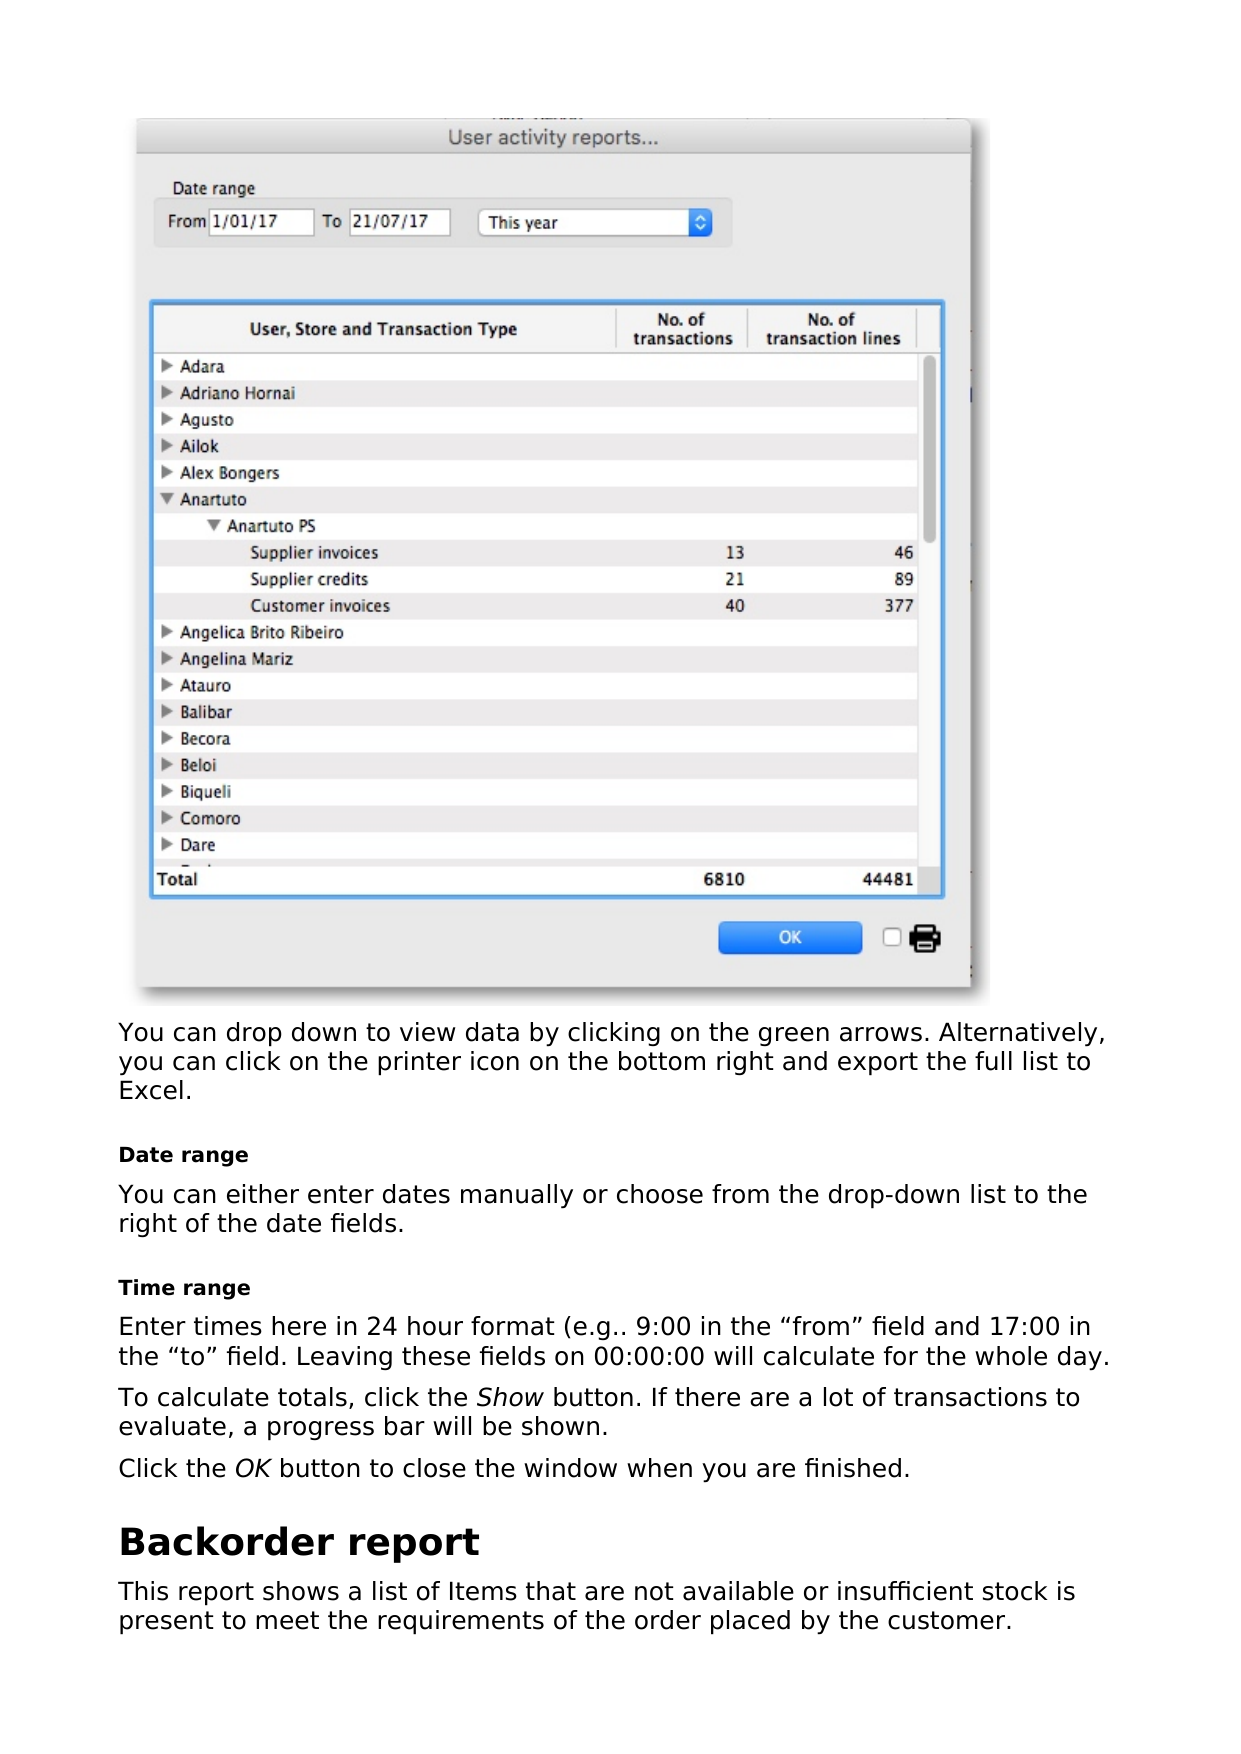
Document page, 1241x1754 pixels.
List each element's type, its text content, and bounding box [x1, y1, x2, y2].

subtitle Time range [118, 1276, 1122, 1300]
text You can either enter dates manually or choose from the drop-down list to the right of the date fields. [118, 1180, 1122, 1238]
text You can drop down to view data by clicking on the green arrows. Alternatively, you can click on the printer icon on the bottom right and export the full list to Excel. [118, 1018, 1122, 1106]
text Click the OK button to close the window when you are finished. [118, 1454, 1122, 1483]
text This report shows a list of Items that are not available or insufficient stock is present to meet the requirements of the order placed by the customer. [118, 1577, 1122, 1635]
subtitle Date range [118, 1143, 1122, 1167]
picture [118, 118, 990, 1006]
text To calculate totals, click the Show button. If there are a lot of transactions to evaluate, a progress bar will be shown. [118, 1383, 1122, 1442]
text Enter times here in 24 hour format (e.g.. 9:00 in the “from” field and 17:00 in the “to” field. Leaving these fields on 00:00:00 will calculate for the whole day. [118, 1312, 1122, 1371]
subtitle Backorder report [118, 1521, 1122, 1564]
